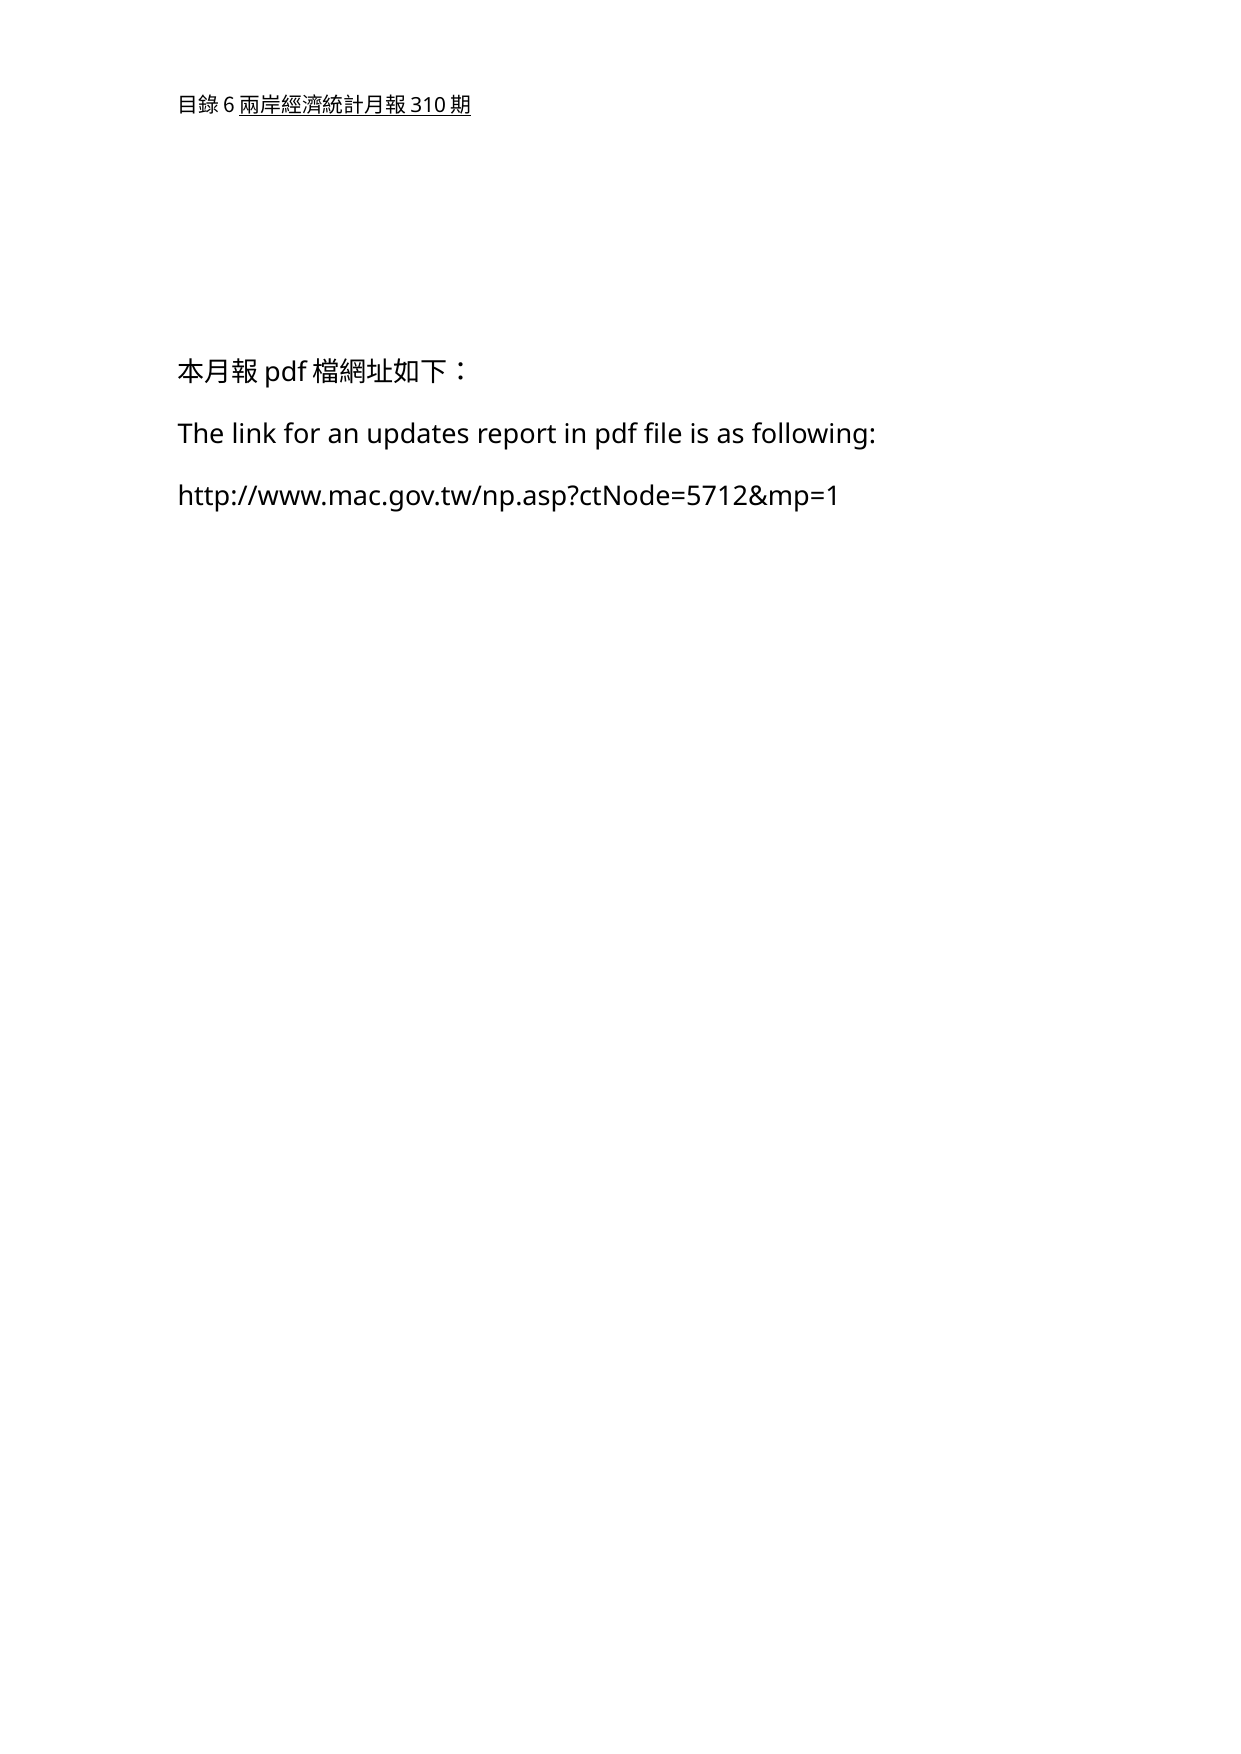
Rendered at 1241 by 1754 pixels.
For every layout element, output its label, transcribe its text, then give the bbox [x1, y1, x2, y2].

text The link for an updates report in pdf file is as following: [177, 391, 1087, 453]
text 本月報pdf檔網址如下： [177, 328, 1087, 391]
text http://www.mac.gov.tw/np.asp?ctNode=5712&mp=1 [177, 453, 1087, 578]
